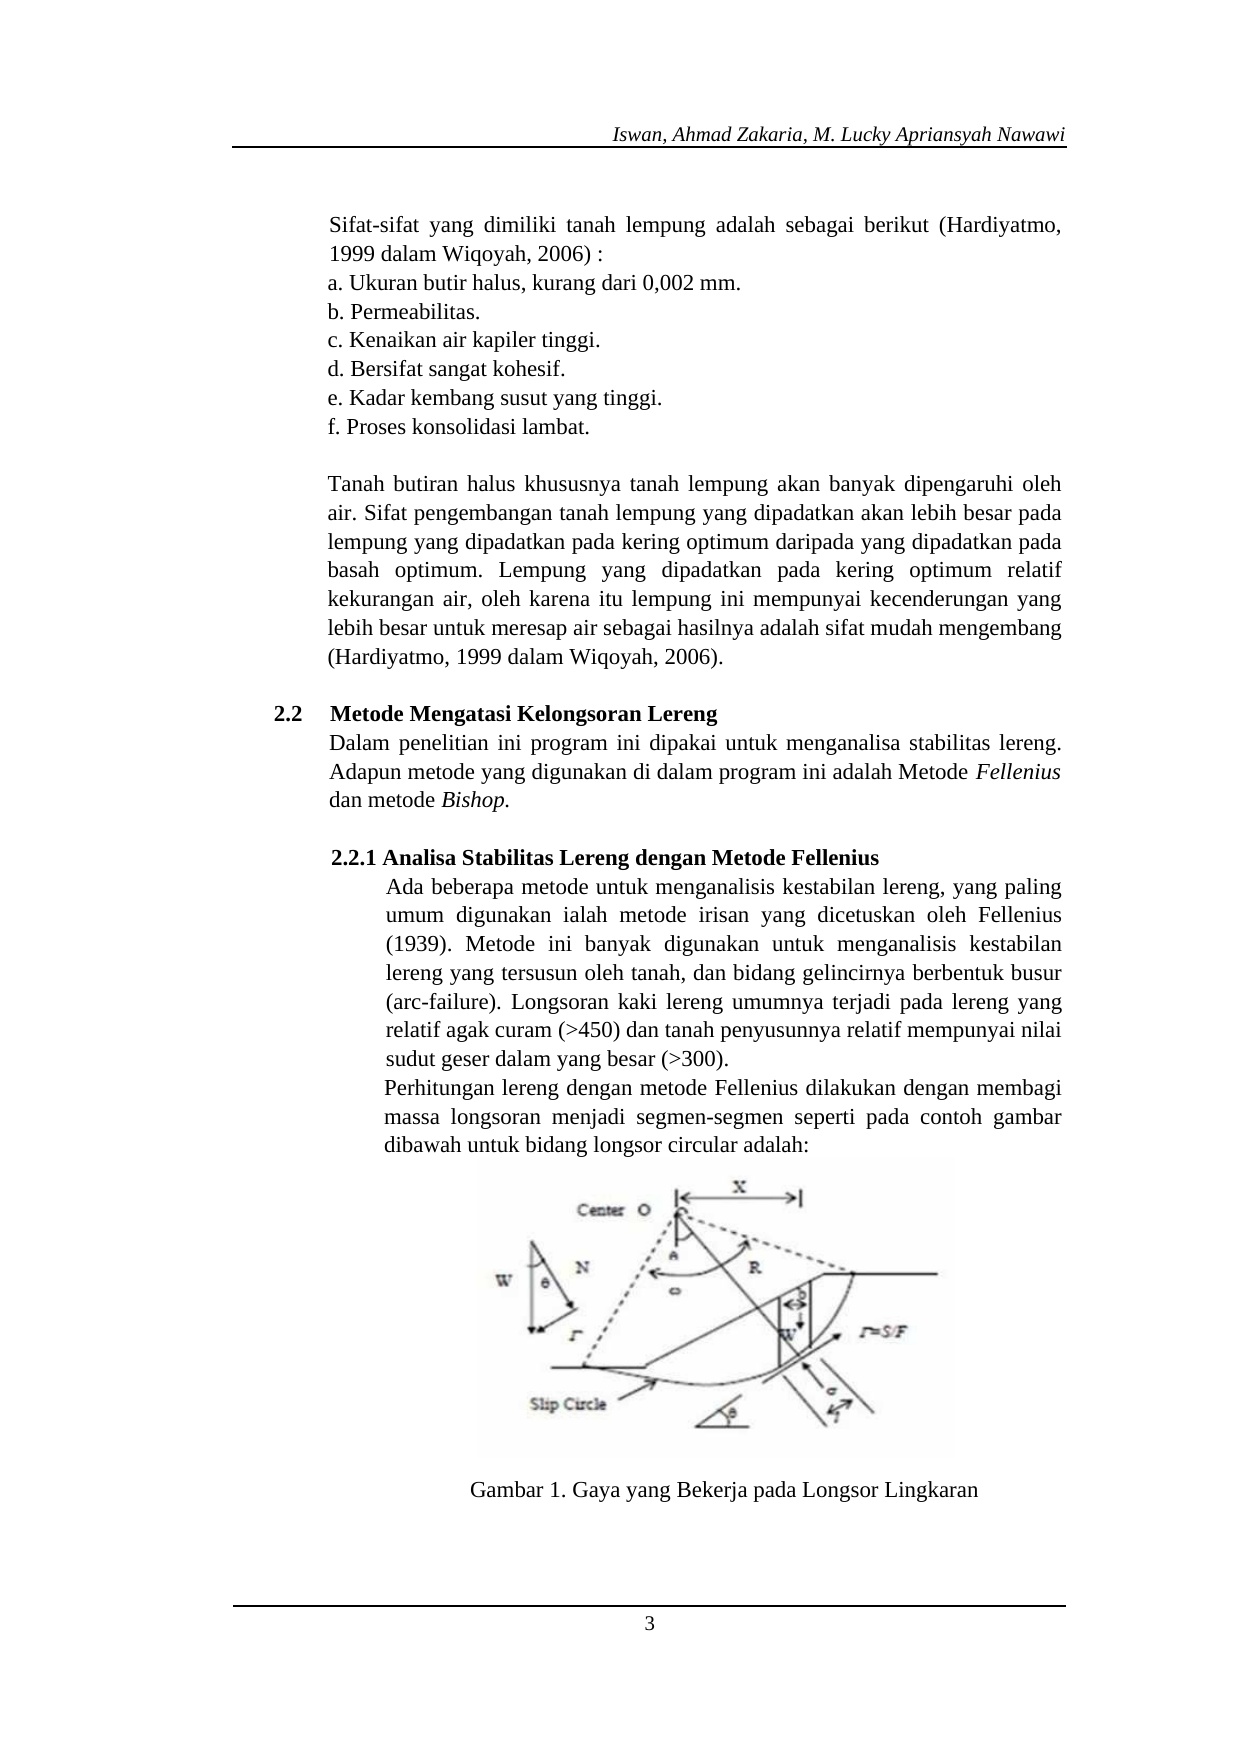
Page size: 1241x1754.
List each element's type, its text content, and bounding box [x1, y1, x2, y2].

text 2.2 Metode Mengatasi Kelongsoran Lereng [274, 698, 1063, 727]
text a. Ukuran butir halus, kurang dari 0,002 mm. [327, 267, 1063, 295]
text Perhitungan lereng dengan metode Fellenius dilakukan dengan membagi massa longsoran menjadi segmen-segmen seperti pada contoh gambar dibawah untuk bidang longsor circular adalah: [384, 1072, 1063, 1158]
text 2.2.1 Analisa Stabilitas Lereng dengan Metode Fellenius [331, 842, 1063, 870]
text d. Bersifat sangat kohesif. [327, 353, 1063, 382]
text Gambar 1. Gaya yang Bekerja pada Longsor Lingkaran [391, 1417, 1063, 1503]
text Sifat-sifat yang dimiliki tanah lempung adalah sebagai berikut (Hardiyatmo, 1999 dalam Wiqoyah, 2006) : [329, 209, 1063, 267]
picture [476, 1157, 955, 1458]
text c. Kenaikan air kapiler tinggi. [327, 324, 1063, 353]
text Dalam penelitian ini program ini dipakai untuk menganalisa stabilitas lereng. Adapun metode yang digunakan di dalam program ini adalah Metode Fellenius dan metode Bishop. [329, 727, 1063, 813]
text Ada beberapa metode untuk menganalisis kestabilan lereng, yang paling umum digunakan ialah metode irisan yang dicetuskan oleh Fellenius (1939). Metode ini banyak digunakan untuk menganalisis kestabilan lereng yang tersusun oleh tanah, dan bidang gelincirnya berbentuk busur (arc-failure). Longsoran kaki lereng umumnya terjadi pada lereng yang relatif agak curam (>450) dan tanah penyusunnya relatif mempunyai nilai sudut geser dalam yang besar (>300). [386, 870, 1063, 1072]
text f. Proses konsolidasi lambat. [327, 410, 1063, 439]
text e. Kadar kembang susut yang tinggi. [327, 382, 1063, 410]
text b. Permeabilitas. [327, 295, 1063, 324]
text Tanah butiran halus khususnya tanah lempung akan banyak dipengaruhi oleh air. Sifat pengembangan tanah lempung yang dipadatkan akan lebih besar pada lempung yang dipadatkan pada kering optimum daripada yang dipadatkan pada basah optimum. Lempung yang dipadatkan pada kering optimum relatif kekurangan air, oleh karena itu lempung ini mempunyai kecenderungan yang lebih besar untuk meresap air sebagai hasilnya adalah sifat mudah mengembang (Hardiyatmo, 1999 dalam Wiqoyah, 2006). [327, 468, 1063, 669]
